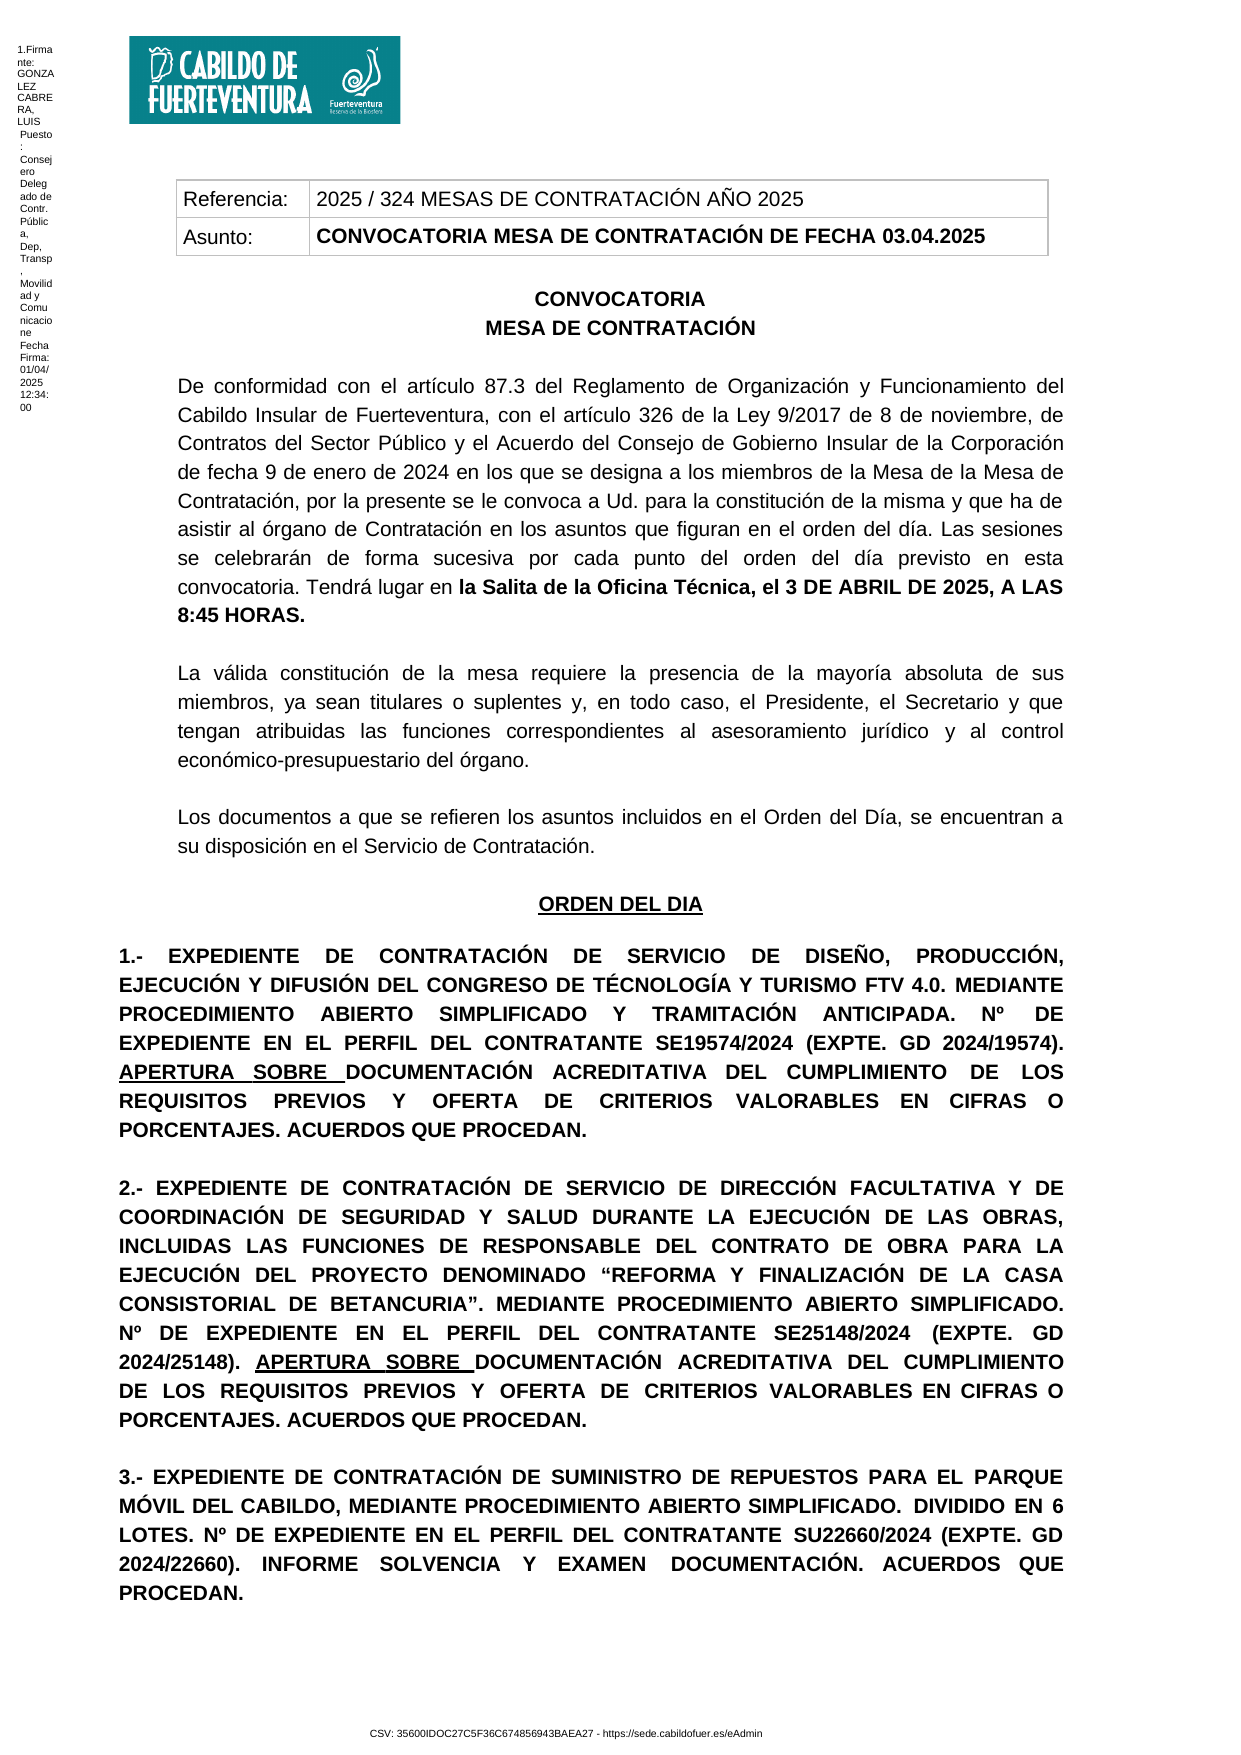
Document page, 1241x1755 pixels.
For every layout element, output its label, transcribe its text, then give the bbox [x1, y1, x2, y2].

text ORDEN DEL DIA [119, 892, 1123, 916]
table_header 2025 / 324 MESAS DE CONTRATACIÓN AÑO 2025 [310, 181, 1047, 217]
text 1.- EXPEDIENTE DE CONTRATACIÓN DE SERVICIO DE DISEÑO, PRODUCCIÓN, EJECUCIÓN Y DIFUSIÓN DEL CONGRESO DE TÉCNOLOGÍA Y TURISMO FTV 4.0. MEDIANTE PROCEDIMIENTO ABIERTO SIMPLIFICADO Y TRAMITACIÓN ANTICIPADA. Nº DE EXPEDIENTE EN EL PERFIL DEL CONTRATANTE SE19574/2024 (EXPTE. GD 2024/19574). APERTURA SOBRE DOCUMENTACIÓN ACREDITATIVA DEL CUMPLIMIENTO DE LOS REQUISITOS PREVIOS Y OFERTA DE CRITERIOS VALORABLES EN CIFRAS O PORCENTAJES. ACUERDOS QUE PROCEDAN. [119, 944, 1064, 1142]
table_header Referencia: [177, 181, 309, 217]
text De conformidad con el artículo 87.3 del Reglamento de Organización y Funcionamiento del Cabildo Insular de Fuerteventura, con el artículo 326 de la Ley 9/2017 de 8 de noviembre, de Contratos del Sector Público y el Acuerdo del Consejo de Gobierno Insular de la Corporación de fecha 9 de enero de 2024 en los que se designa a los miembros de la Mesa de la Mesa de Contratación, por la presente se le convoca a Ud. para la constitución de la misma y que ha de asistir al órgano de Contratación en los asuntos que figuran en el orden del día. Las sesiones se celebrarán de forma sucesiva por cada punto del orden del día previsto en esta convocatoria. Tendrá lugar en la Salita de la Oficina Técnica, el 3 DE ABRIL DE 2025, A LAS 8:45 HORAS. [177, 374, 1064, 627]
text Los documentos a que se refieren los asuntos incluidos en el Orden del Día, se encuentran a su disposición en el Servicio de Contratación. [177, 805, 1064, 858]
text 1.Firmante: GONZALEZ CABRERA, LUIS [17, 44, 54, 128]
text 3.- EXPEDIENTE DE CONTRATACIÓN DE SUMINISTRO DE REPUESTOS PARA EL PARQUE MÓVIL DEL CABILDO, MEDIANTE PROCEDIMIENTO ABIERTO SIMPLIFICADO. DIVIDIDO EN 6 LOTES. Nº DE EXPEDIENTE EN EL PERFIL DEL CONTRATANTE SU22660/2024 (EXPTE. GD 2024/22660). INFORME SOLVENCIA Y EXAMEN DOCUMENTACIÓN. ACUERDOS QUE PROCEDAN. [119, 1465, 1064, 1604]
text 2.- EXPEDIENTE DE CONTRATACIÓN DE SERVICIO DE DIRECCIÓN FACULTATIVA Y DE COORDINACIÓN DE SEGURIDAD Y SALUD DURANTE LA EJECUCIÓN DE LAS OBRAS, INCLUIDAS LAS FUNCIONES DE RESPONSABLE DEL CONTRATO DE OBRA PARA LA EJECUCIÓN DEL PROYECTO DENOMINADO “REFORMA Y FINALIZACIÓN DE LA CASA CONSISTORIAL DE BETANCURIA”. MEDIANTE PROCEDIMIENTO ABIERTO SIMPLIFICADO. Nº DE EXPEDIENTE EN EL PERFIL DEL CONTRATANTE SE25148/2024 (EXPTE. GD 2024/25148). APERTURA SOBRE DOCUMENTACIÓN ACREDITATIVA DEL CUMPLIMIENTO DE LOS REQUISITOS PREVIOS Y OFERTA DE CRITERIOS VALORABLES EN CIFRAS O PORCENTAJES. ACUERDOS QUE PROCEDAN. [119, 1176, 1064, 1431]
text La válida constitución de la mesa requiere la presencia de la mayoría absoluta de sus miembros, ya sean titulares o suplentes y, en todo caso, el Presidente, el Secretario y que tengan atribuidas las funciones correspondientes al asesoramiento jurídico y al control económico-presupuestario del órgano. [177, 661, 1064, 772]
text CONVOCATORIA MESA DE CONTRATACIÓN [485, 287, 756, 340]
text Puesto: Consejero Delegado de Contr. Pública, Dep, Transp, Movilidad y Comunicacione Fecha Firma: 01/04/2025 12:34:00 [20, 128, 53, 413]
table_cell CONVOCATORIA MESA DE CONTRATACIÓN DE FECHA 03.04.2025 [310, 218, 1047, 254]
table_cell Asunto: [177, 218, 309, 254]
